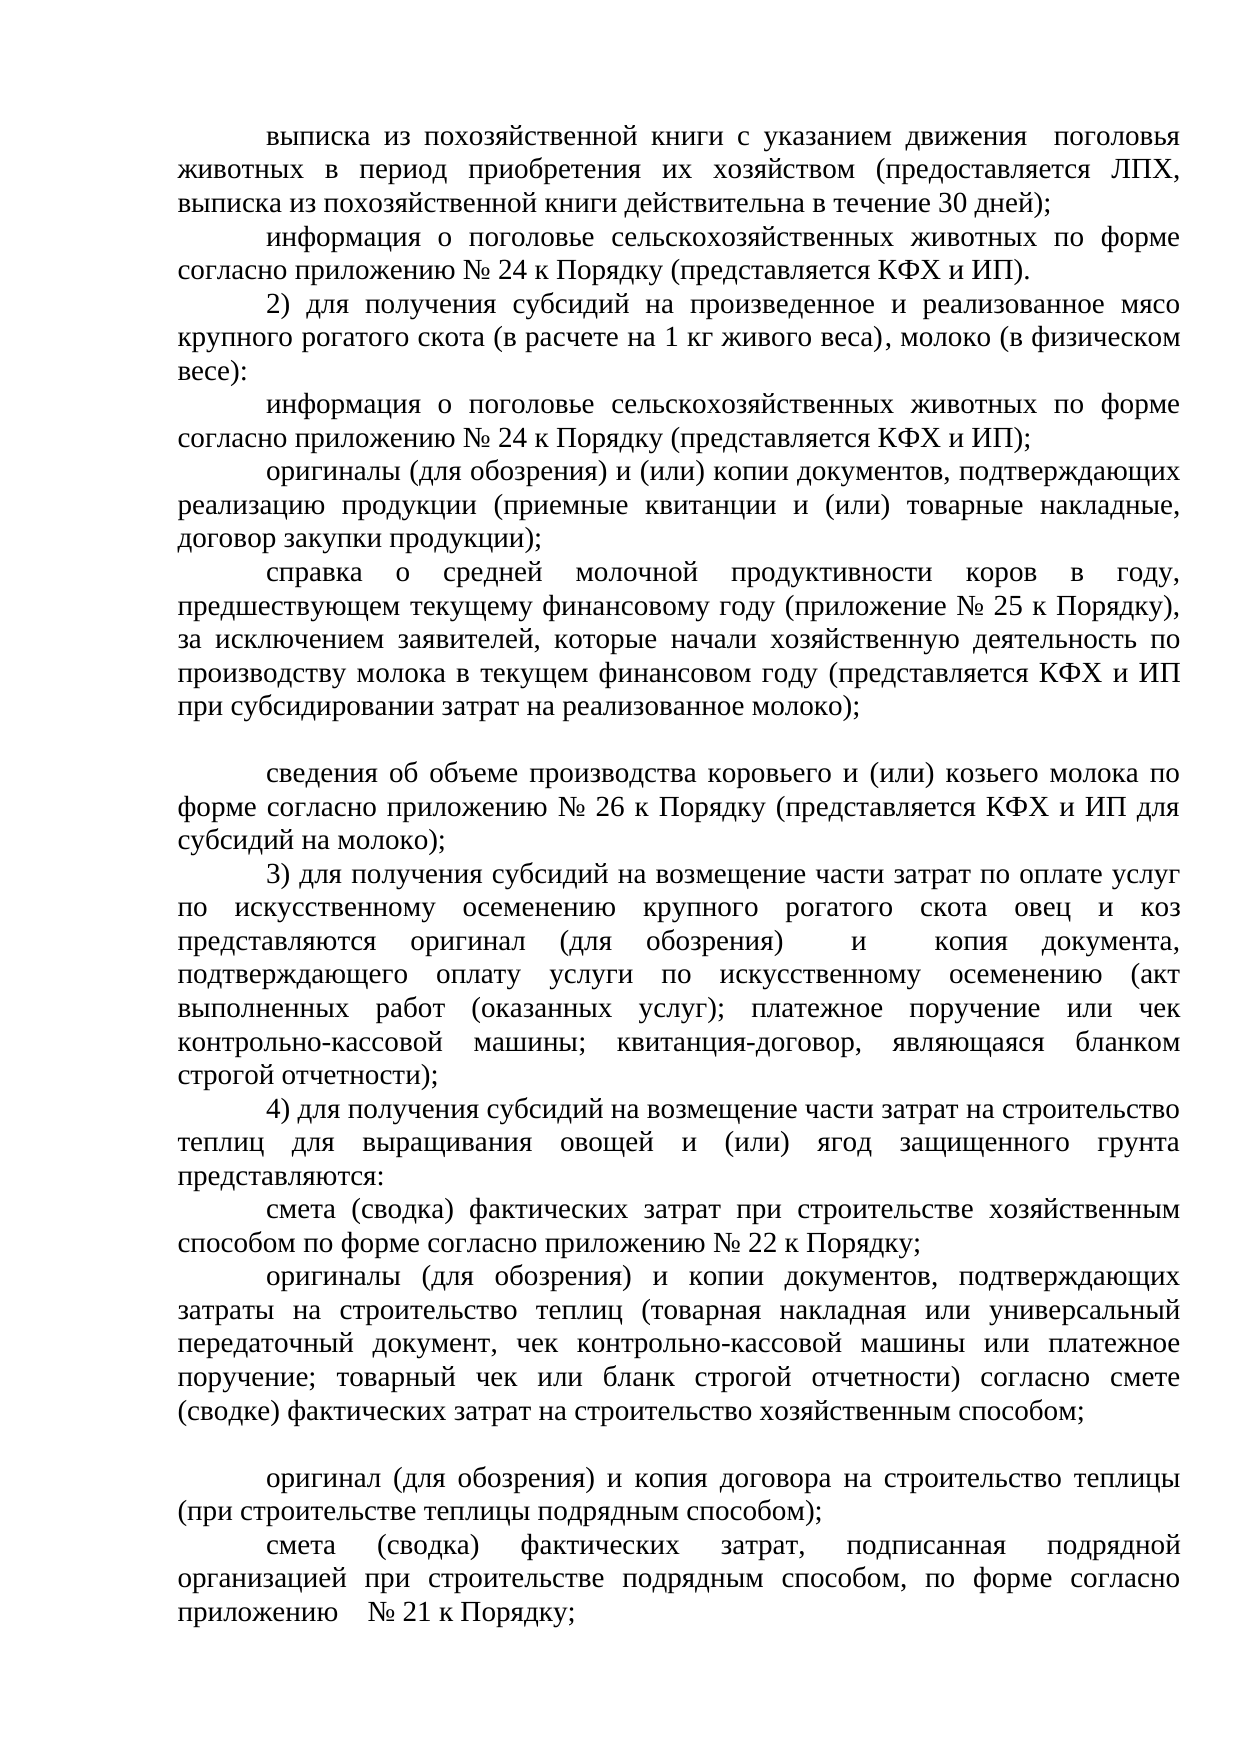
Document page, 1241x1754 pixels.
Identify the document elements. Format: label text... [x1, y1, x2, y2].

text 2) для получения субсидий на произведенное и реализованное мясо крупного рогатого скота (в расчете на 1 кг живого веса), молоко (в физическом весе): [177, 286, 1181, 386]
text выписка из похозяйственной книги с указанием движения поголовья животных в период приобретения их хозяйством (предоставляется ЛПХ, выписка из похозяйственной книги действительна в течение 30 дней); [177, 118, 1181, 219]
text информация о поголовье сельскохозяйственных животных по форме согласно приложению № 24 к Порядку (представляется КФХ и ИП). [177, 219, 1181, 286]
text смета (сводка) фактических затрат, подписанная подрядной организацией при строительстве подрядным способом, по форме согласно приложению № 21 к Порядку; [177, 1527, 1181, 1627]
text информация о поголовье сельскохозяйственных животных по форме согласно приложению № 24 к Порядку (представляется КФХ и ИП); [177, 386, 1181, 453]
text 3) для получения субсидий на возмещение части затрат по оплате услуг по искусственному осеменению крупного рогатого скота овец и коз представляются оригинал (для обозрения) и копия документа, подтверждающего оплату услуги по искусственному осеменению (акт выполненных работ (оказанных услуг); платежное поручение или чек контрольно-кассовой машины; квитанция-договор, являющаяся бланком строгой отчетности); [177, 856, 1181, 1091]
text смета (сводка) фактических затрат при строительстве хозяйственным способом по форме согласно приложению № 22 к Порядку; [177, 1191, 1181, 1258]
text оригинал (для обозрения) и копия договора на строительство теплицы (при строительстве теплицы подрядным способом); [177, 1460, 1181, 1527]
text 4) для получения субсидий на возмещение части затрат на строительство теплиц для выращивания овощей и (или) ягод защищенного грунта представляются: [177, 1091, 1181, 1191]
text оригиналы (для обозрения) и (или) копии документов, подтверждающих реализацию продукции (приемные квитанции и (или) товарные накладные, договор закупки продукции); [177, 453, 1181, 554]
text справка о средней молочной продуктивности коров в году, предшествующем текущему финансовому году (приложение № 25 к Порядку), за исключением заявителей, которые начали хозяйственную деятельность по производству молока в текущем финансовом году (представляется КФХ и ИП при субсидировании затрат на реализованное молоко); [177, 554, 1181, 755]
text сведения об объеме производства коровьего и (или) козьего молока по форме согласно приложению № 26 к Порядку (представляется КФХ и ИП для субсидий на молоко); [177, 755, 1181, 856]
text оригиналы (для обозрения) и копии документов, подтверждающих затраты на строительство теплиц (товарная накладная или универсальный передаточный документ, чек контрольно-кассовой машины или платежное поручение; товарный чек или бланк строгой отчетности) согласно смете (сводке) фактических затрат на строительство хозяйственным способом; [177, 1258, 1181, 1460]
